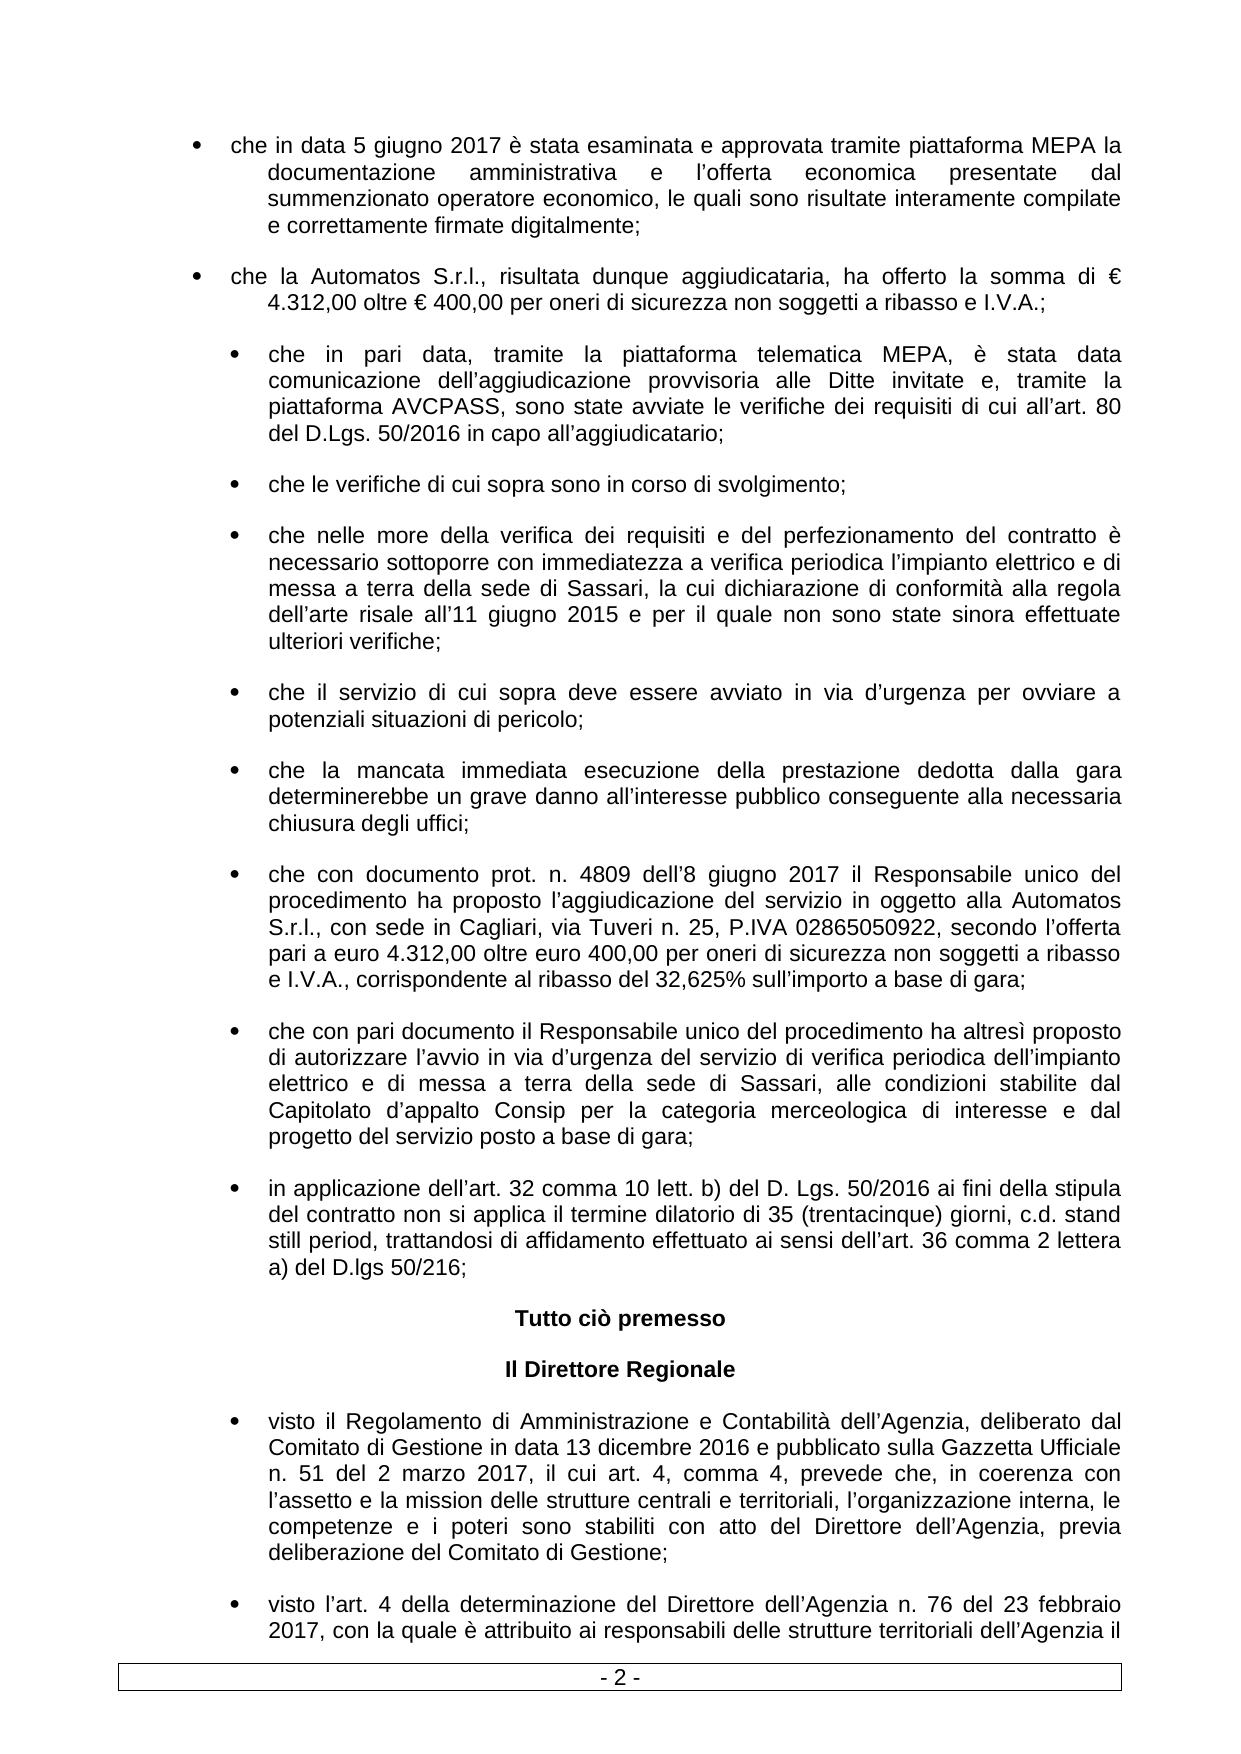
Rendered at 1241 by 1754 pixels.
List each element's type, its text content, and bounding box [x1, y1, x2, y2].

list che in data 5 giugno 2017 è stata esaminata e approvata tramite piattaforma MEPA la documentazione amministrativa e l’offerta economica presentate dal summenzionato operatore economico, le quali sono risultate interamente compilate e correttamente firmate digitalmente; [193, 132, 1122, 238]
list che con documento prot. n. 4809 dell’8 giugno 2017 il Responsabile unico del procedimento ha proposto l’aggiudicazione del servizio in oggetto alla Automatos S.r.l., con sede in Cagliari, via Tuveri n. 25, P.IVA 02865050922, secondo l’offerta pari a euro 4.312,00 oltre euro 400,00 per oneri di sicurezza non soggetti a ribasso e I.V.A., corrispondente al ribasso del 32,625% sull’importo a base di gara; [231, 861, 1122, 993]
list che la Automatos S.r.l., risultata dunque aggiudicataria, ha offerto la somma di € 4.312,00 oltre € 400,00 per oneri di sicurezza non soggetti a ribasso e I.V.A.; [193, 263, 1122, 316]
list che con pari documento il Responsabile unico del procedimento ha altresì proposto di autorizzare l’avvio in via d’urgenza del servizio di verifica periodica dell’impianto elettrico e di messa a terra della sede di Sassari, alle condizioni stabilite dal Capitolato d’appalto Consip per la categoria merceologica di interesse e dal progetto del servizio posto a base di gara; [231, 1018, 1122, 1149]
list che il servizio di cui sopra deve essere avviato in via d’urgenza per ovviare a potenziali situazioni di pericolo; [231, 679, 1122, 732]
text Tutto ciò premesso [118, 1305, 1122, 1331]
list in applicazione dell’art. 32 comma 10 lett. b) del D. Lgs. 50/2016 ai fini della stipula del contratto non si applica il termine dilatorio di 35 (trentacinque) giorni, c.d. stand still period, trattandosi di affidamento effettuato ai sensi dell’art. 36 comma 2 lettera a) del D.lgs 50/216; [231, 1174, 1122, 1280]
text Il Direttore Regionale [118, 1356, 1122, 1383]
list che in pari data, tramite la piattaforma telematica MEPA, è stata data comunicazione dell’aggiudicazione provvisoria alle Ditte invitate e, tramite la piattaforma AVCPASS, sono state avviate le verifiche dei requisiti di cui all’art. 80 del D.Lgs. 50/2016 in capo all’aggiudicatario; [231, 341, 1122, 446]
list visto il Regolamento di Amministrazione e Contabilità dell’Agenzia, deliberato dal Comitato di Gestione in data 13 dicembre 2016 e pubblicato sulla Gazzetta Ufficiale n. 51 del 2 marzo 2017, il cui art. 4, comma 4, prevede che, in coerenza con l’assetto e la mission delle strutture centrali e territoriali, l’organizzazione interna, le competenze e i poteri sono stabiliti con atto del Direttore dell’Agenzia, previa deliberazione del Comitato di Gestione; [231, 1408, 1122, 1566]
list che le verifiche di cui sopra sono in corso di svolgimento; [231, 471, 1122, 497]
list che nelle more della verifica dei requisiti e del perfezionamento del contratto è necessario sottoporre con immediatezza a verifica periodica l’impianto elettrico e di messa a terra della sede di Sassari, la cui dichiarazione di conformità alla regola dell’arte risale all’11 giugno 2015 e per il quale non sono state sinora effettuate ulteriori verifiche; [231, 522, 1122, 654]
list che la mancata immediata esecuzione della prestazione dedotta dalla gara determinerebbe un grave danno all’interesse pubblico conseguente alla necessaria chiusura degli uffici; [231, 757, 1122, 836]
list visto l’art. 4 della determinazione del Direttore dell’Agenzia n. 76 del 23 febbraio 2017, con la quale è attribuito ai responsabili delle strutture territoriali dell’Agenzia il [231, 1591, 1122, 1643]
